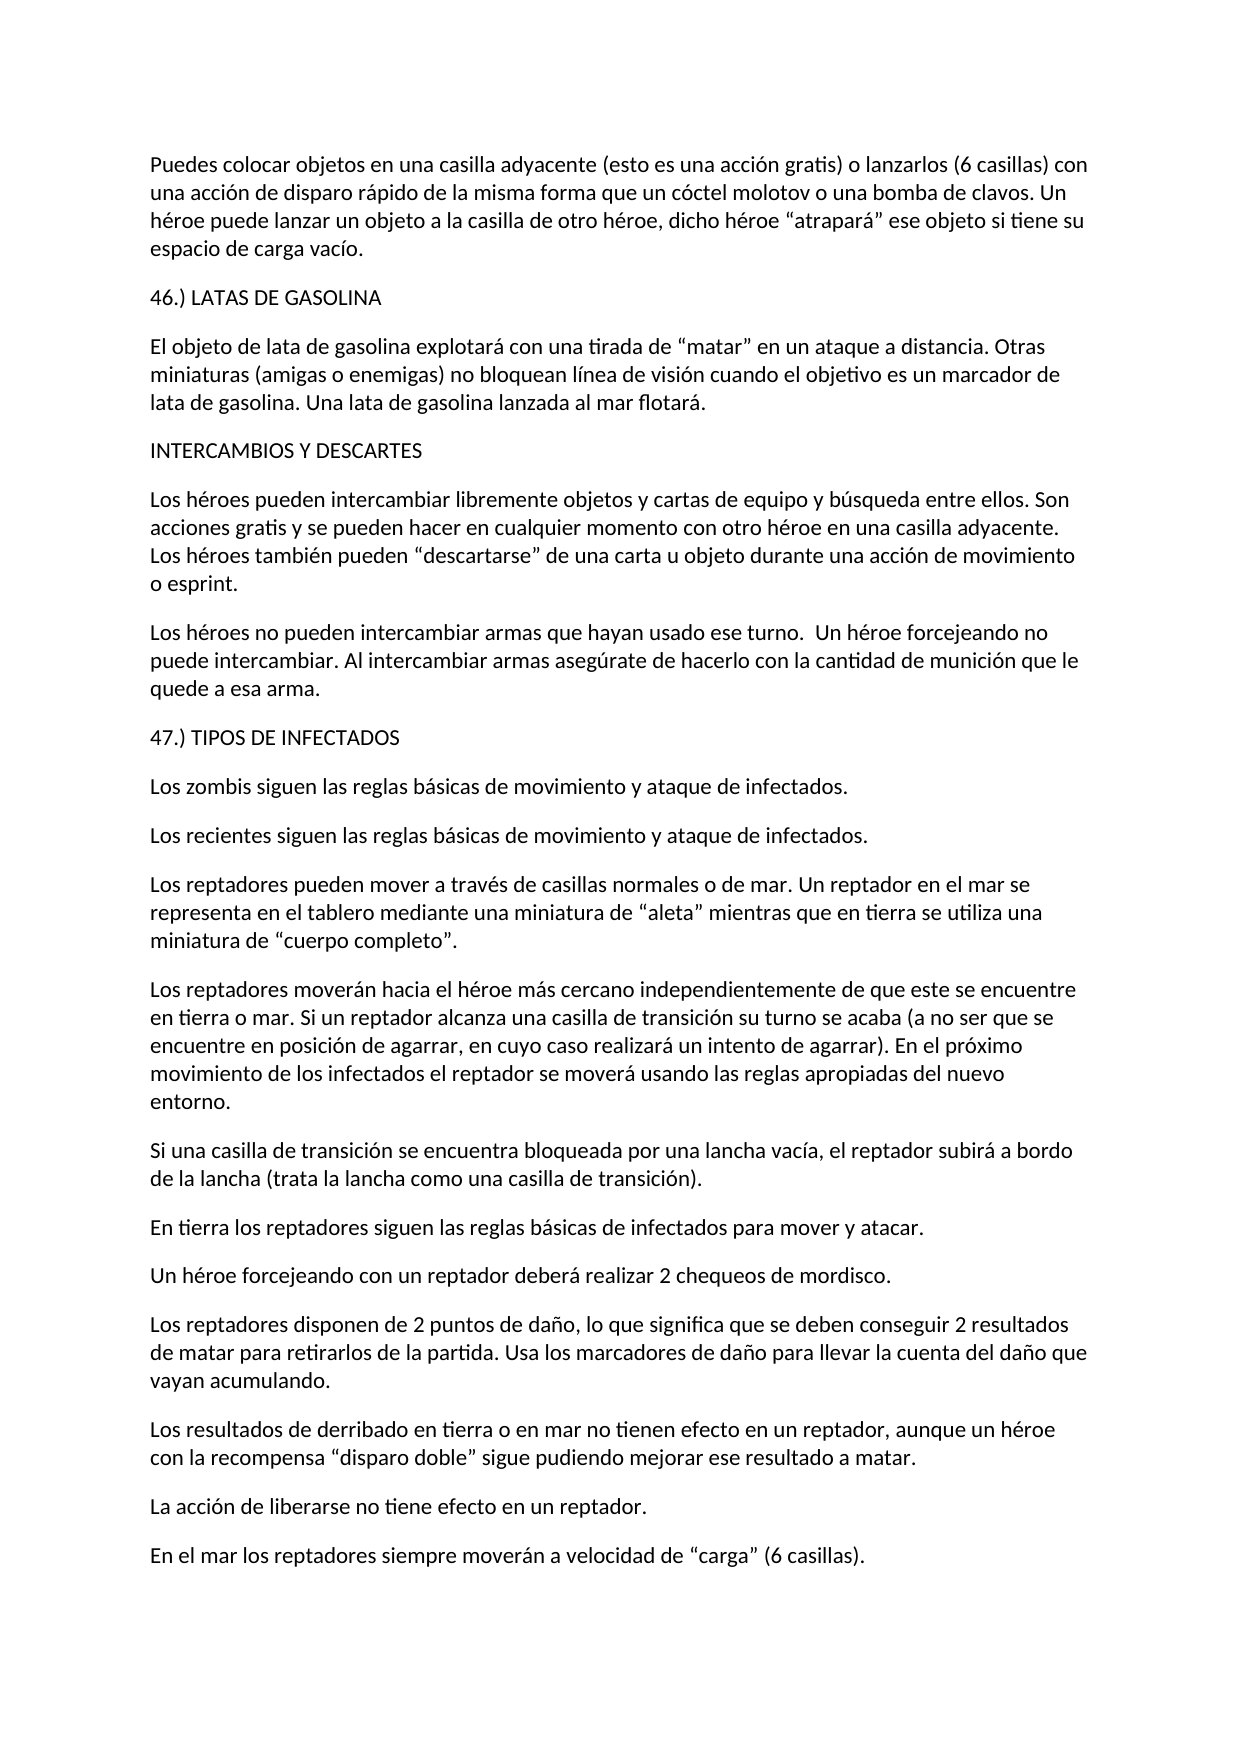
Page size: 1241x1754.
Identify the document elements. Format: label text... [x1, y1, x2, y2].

text El objeto de lata de gasolina explotará con una tirada de “matar” en un ataque a distancia. Otras miniaturas (amigas o enemigas) no bloquean línea de visión cuando el objetivo es un marcador de lata de gasolina. Una lata de gasolina lanzada al mar flotará. [150, 332, 1090, 416]
text Los resultados de derribado en tierra o en mar no tienen efecto en un reptador, aunque un héroe con la recompensa “disparo doble” sigue pudiendo mejorar ese resultado a matar. [150, 1415, 1090, 1471]
text Los recientes siguen las reglas básicas de movimiento y ataque de infectados. [150, 821, 1090, 849]
text Los zombis siguen las reglas básicas de movimiento y ataque de infectados. [150, 772, 1090, 800]
text La acción de liberarse no tiene efecto en un reptador. [150, 1492, 1090, 1520]
text Los héroes no pueden intercambiar armas que hayan usado ese turno. Un héroe forcejeando no puede intercambiar. Al intercambiar armas asegúrate de hacerlo con la cantidad de munición que le quede a esa arma. [150, 618, 1090, 702]
text Los reptadores disponen de 2 puntos de daño, lo que significa que se deben conseguir 2 resultados de matar para retirarlos de la partida. Usa los marcadores de daño para llevar la cuenta del daño que vayan acumulando. [150, 1310, 1090, 1394]
text INTERCAMBIOS Y DESCARTES [150, 437, 1090, 465]
text Puedes colocar objetos en una casilla adyacente (esto es una acción gratis) o lanzarlos (6 casillas) con una acción de disparo rápido de la misma forma que un cóctel molotov o una bomba de clavos. Un héroe puede lanzar un objeto a la casilla de otro héroe, dicho héroe “atrapará” ese objeto si tiene su espacio de carga vacío. [150, 150, 1090, 262]
text En el mar los reptadores siempre moverán a velocidad de “carga” (6 casillas). [150, 1541, 1090, 1569]
text Los reptadores pueden mover a través de casillas normales o de mar. Un reptador en el mar se representa en el tablero mediante una miniatura de “aleta” mientras que en tierra se utiliza una miniatura de “cuerpo completo”. [150, 870, 1090, 954]
text Los héroes pueden intercambiar libremente objetos y cartas de equipo y búsqueda entre ellos. Son acciones gratis y se pueden hacer en cualquier momento con otro héroe en una casilla adyacente. Los héroes también pueden “descartarse” de una carta u objeto durante una acción de movimiento o esprint. [150, 486, 1090, 598]
text Los reptadores moverán hacia el héroe más cercano independientemente de que este se encuentre en tierra o mar. Si un reptador alcanza una casilla de transición su turno se acaba (a no ser que se encuentre en posición de agarrar, en cuyo caso realizará un intento de agarrar). En el próximo movimiento de los infectados el reptador se moverá usando las reglas apropiadas del nuevo entorno. [150, 975, 1090, 1115]
text 47.) TIPOS DE INFECTADOS [150, 723, 1090, 751]
text Si una casilla de transición se encuentra bloqueada por una lancha vacía, el reptador subirá a bordo de la lancha (trata la lancha como una casilla de transición). [150, 1136, 1090, 1192]
text Un héroe forcejeando con un reptador deberá realizar 2 chequeos de mordisco. [150, 1261, 1090, 1289]
text En tierra los reptadores siguen las reglas básicas de infectados para mover y atacar. [150, 1213, 1090, 1241]
text 46.) LATAS DE GASOLINA [150, 283, 1090, 311]
